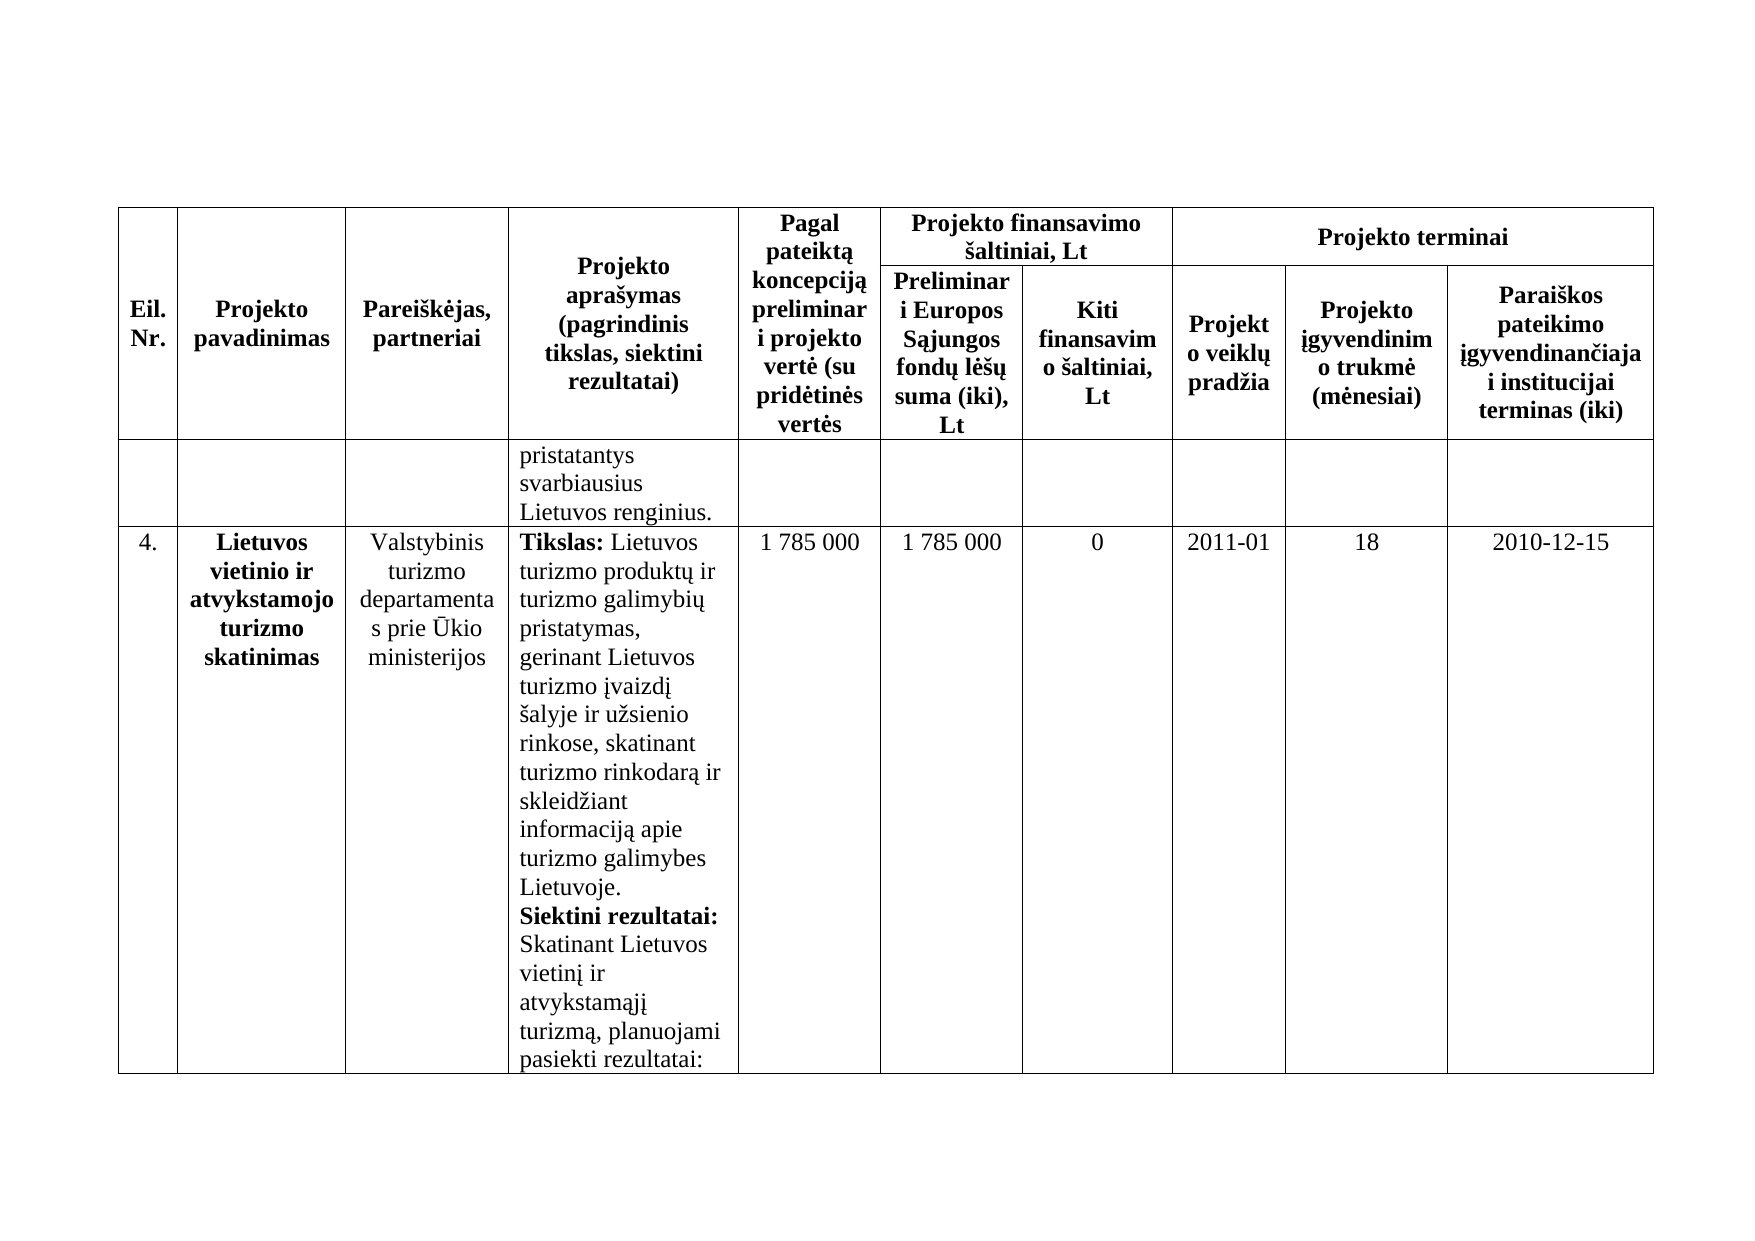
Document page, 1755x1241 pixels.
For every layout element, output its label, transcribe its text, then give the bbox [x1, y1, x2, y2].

table_cell pristatantys svarbiausius Lietuvos renginius. [509, 440, 738, 526]
table_cell 4. [119, 527, 177, 1073]
table_cell Projekto veiklų pradžia [1173, 266, 1285, 439]
table_cell Projekto įgyvendinimo trukmė (mėnesiai) [1286, 266, 1447, 439]
table_cell [1448, 440, 1653, 526]
table_cell 1 785 000 [739, 527, 880, 1073]
table_cell Paraiškos pateikimo įgyvendinančiajai institucijai terminas (iki) [1448, 266, 1653, 439]
table_cell [1173, 440, 1285, 526]
table_header Projekto pavadinimas [178, 208, 345, 439]
table_cell [119, 440, 177, 526]
table_header Pareiškėjas, partneriai [346, 208, 508, 439]
table_cell 1 785 000 [881, 527, 1022, 1073]
table_header Projekto terminai [1173, 208, 1653, 265]
table_cell [178, 440, 345, 526]
table_cell Kiti finansavimo šaltiniai, Lt [1023, 266, 1172, 439]
table_cell Tikslas: Lietuvos turizmo produktų ir turizmo galimybių pristatymas, gerinant Lietuvos turizmo įvaizdį šalyje ir užsienio rinkose, skatinant turizmo rinkodarą ir skleidžiant informaciją apie turizmo galimybes Lietuvoje. Siektini rezultatai: Skatinant Lietuvos vietinį ir atvykstamąjį turizmą, planuojami pasiekti rezultatai: [509, 527, 738, 1073]
table_header Projekto aprašymas (pagrindinis tikslas, siektini rezultatai) [509, 208, 738, 439]
table_cell [1023, 440, 1172, 526]
table_cell [881, 440, 1022, 526]
table_cell 18 [1286, 527, 1447, 1073]
table_cell Valstybinis turizmo departamentas prie Ūkio ministerijos [346, 527, 508, 1073]
table_cell 2010-12-15 [1448, 527, 1653, 1073]
table_header Eil. Nr. [119, 208, 177, 439]
table_header Projekto finansavimo šaltiniai, Lt [881, 208, 1172, 265]
table_cell Preliminari Europos Sąjungos fondų lėšų suma (iki), Lt [881, 266, 1022, 439]
table_header Pagal pateiktą koncepciją preliminari projekto vertė (su pridėtinės vertės mokesčiu), Lt [739, 208, 880, 439]
table_cell [346, 440, 508, 526]
table_cell Lietuvos vietinio ir atvykstamojo turizmo skatinimas [178, 527, 345, 1073]
table_cell [1286, 440, 1447, 526]
table_cell 0 [1023, 527, 1172, 1073]
table_cell 2011-01 [1173, 527, 1285, 1073]
table_cell 575 000 [739, 440, 880, 526]
